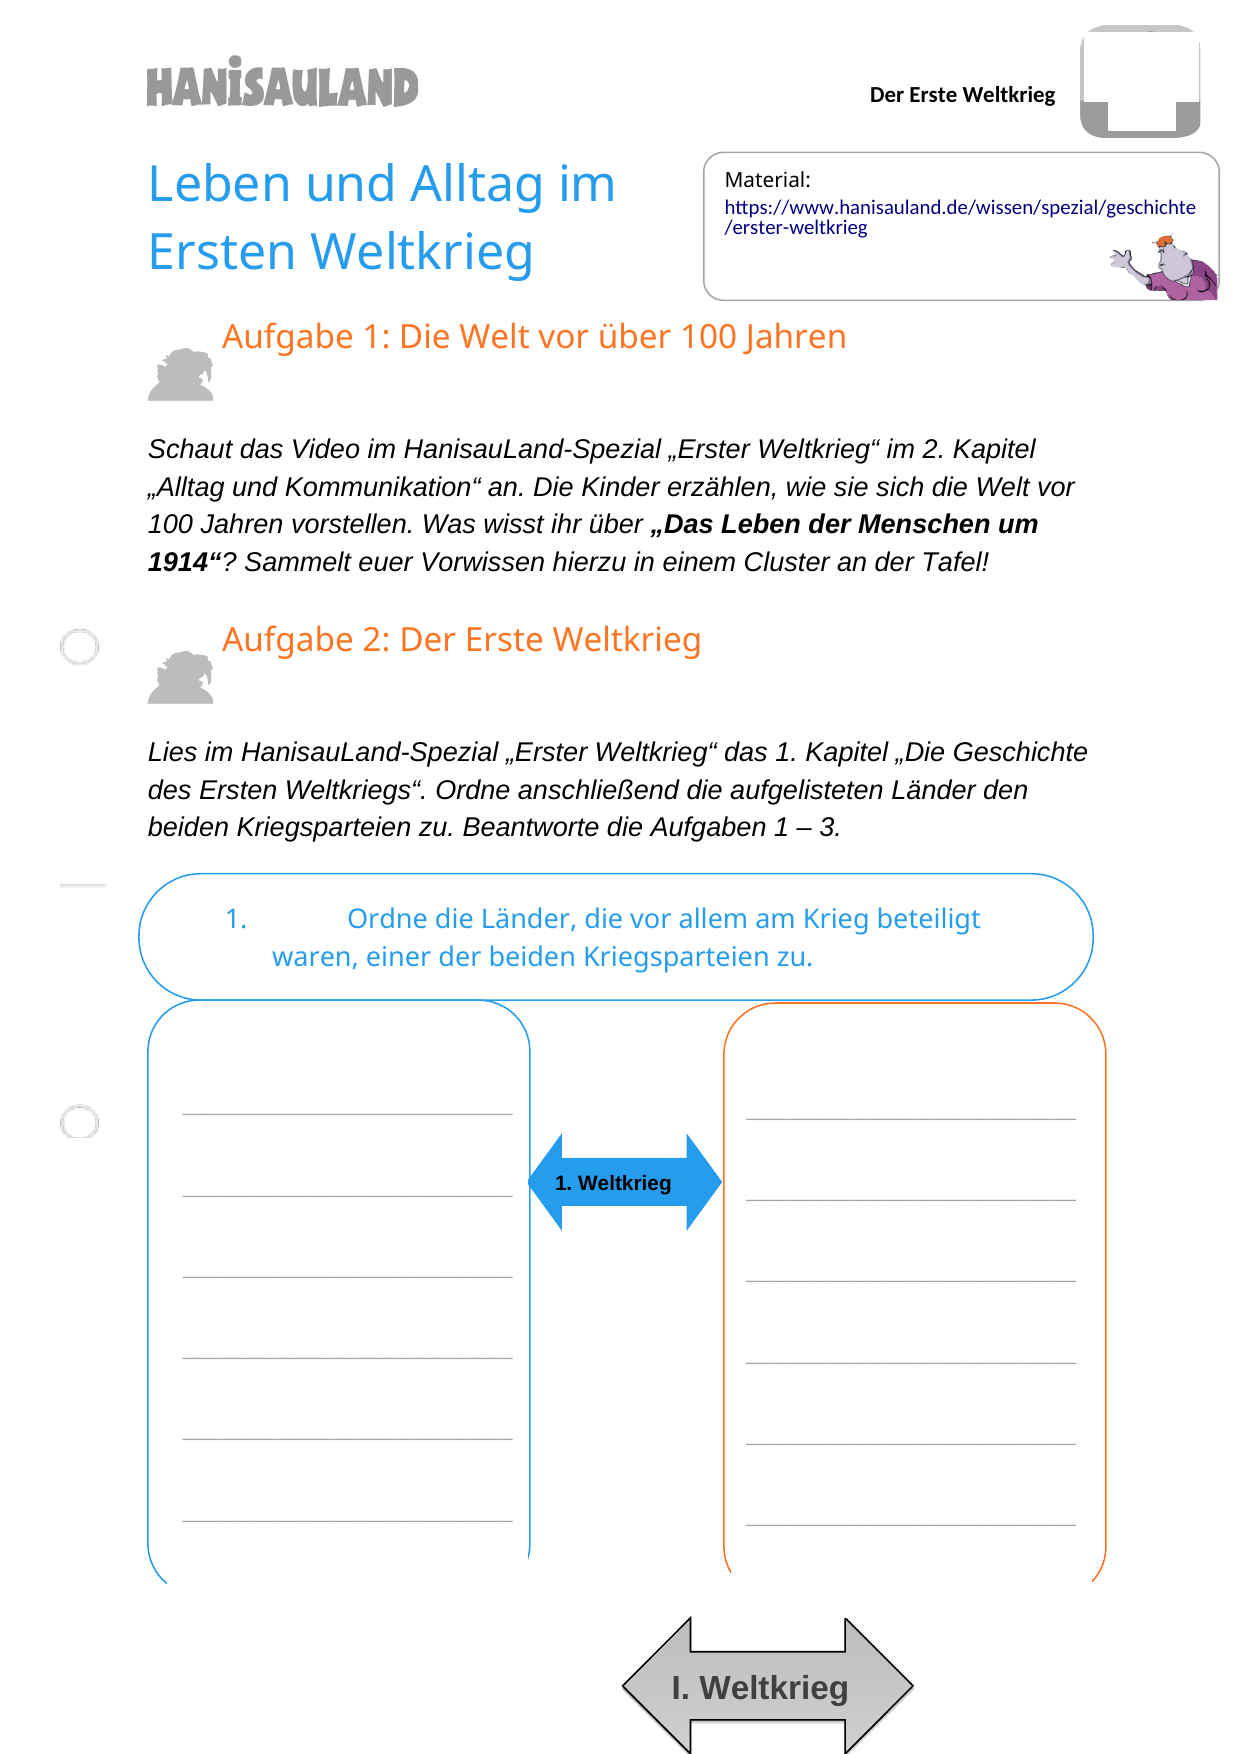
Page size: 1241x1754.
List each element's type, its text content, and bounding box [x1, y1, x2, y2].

text _____________________________ [182, 1172, 513, 1199]
subtitle Leben und Alltag im Ersten Weltkrieg [148, 148, 1093, 284]
text _____________________________ [182, 1335, 513, 1362]
text Lies im HanisauLand-Spezial „Erster Weltkrieg“ das 1. Kapitel „Die Geschichte des Ersten Weltkriegs“. Ordne anschließend die aufgelisteten Länder den beiden Kriegsparteien zu. Beantworte die Aufgaben 1 – 3. [148, 732, 1093, 844]
text _____________________________ [182, 1091, 513, 1118]
text _____________________________ [182, 1497, 513, 1524]
text _____________________________ [746, 1096, 1077, 1123]
text _____________________________ [182, 1254, 513, 1281]
text _____________________________ [746, 1339, 1077, 1366]
text _____________________________ [746, 1421, 1077, 1448]
text _____________________________ [182, 1416, 513, 1443]
text Aufgabe 2: Der Erste Weltkrieg [148, 616, 1093, 732]
text _____________________________ [746, 1177, 1077, 1204]
text Schaut das Video im HanisauLand-Spezial „Erster Weltkrieg“ im 2. Kapitel „Alltag und Kommunikation“ an. Die Kinder erzählen, wie sie sich die Welt vor 100 Jahren vorstellen. Was wisst ihr über „Das Leben der Menschen um 1914“? Sammelt euer Vorwissen hierzu in einem Cluster an der Tafel! [148, 428, 1093, 578]
text _____________________________ [746, 1502, 1077, 1529]
text Aufgabe 1: Die Welt vor über 100 Jahren [148, 313, 1093, 428]
text _____________________________ [746, 1258, 1077, 1285]
